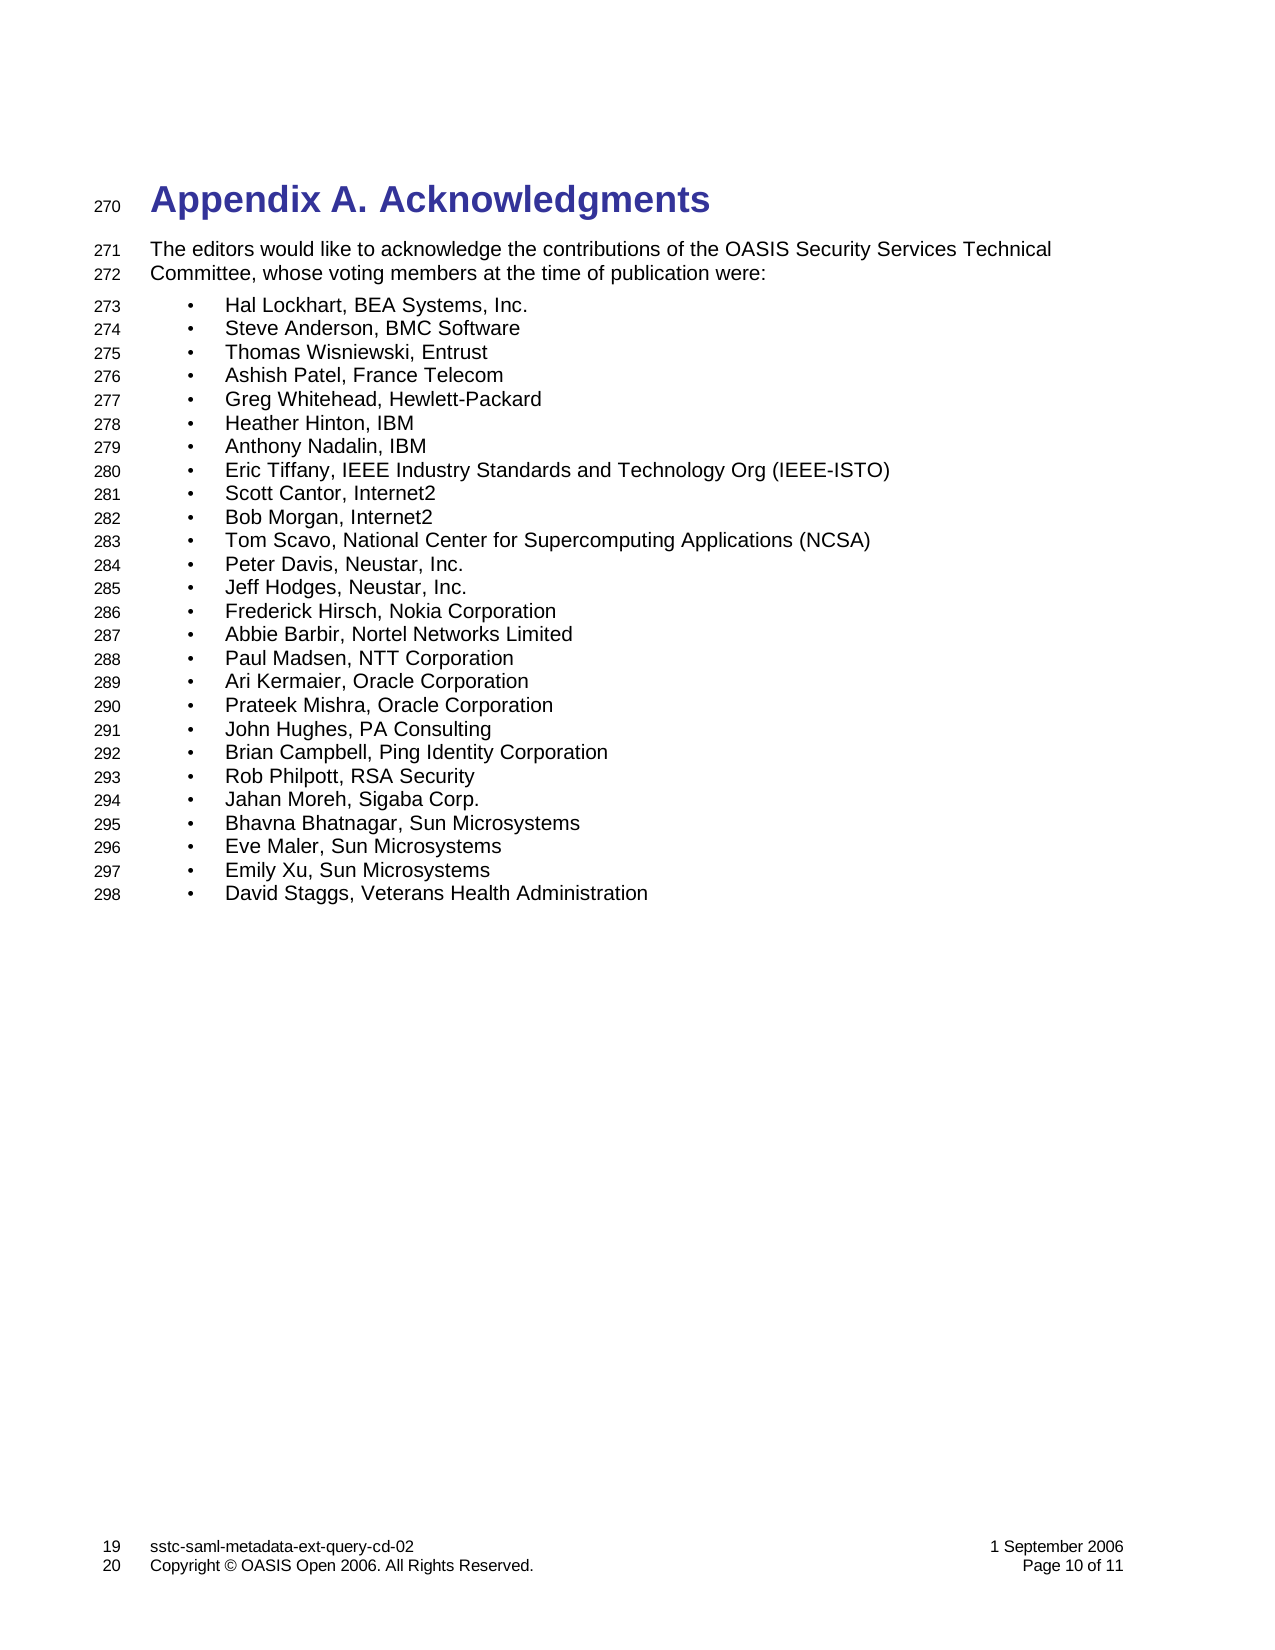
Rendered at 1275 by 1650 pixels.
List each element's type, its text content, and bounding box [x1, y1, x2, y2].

list Peter Davis, Neustar, Inc. [187, 552, 1125, 576]
list Jeff Hodges, Neustar, Inc. [187, 576, 1125, 599]
list Thomas Wisniewski, Entrust [187, 340, 1125, 364]
list Greg Whitehead, Hewlett-Packard [187, 387, 1125, 411]
list Ashish Patel, France Telecom [187, 364, 1125, 387]
list David Staggs, Veterans Health Administration [187, 882, 1125, 905]
list Heather Hinton, IBM [187, 411, 1125, 434]
list Paul Madsen, NTT Corporation [187, 646, 1125, 670]
list Abbie Barbir, Nortel Networks Limited [187, 623, 1125, 646]
list Rob Philpott, RSA Security [187, 764, 1125, 788]
list Emily Xu, Sun Microsystems [187, 858, 1125, 882]
list Hal Lockhart, BEA Systems, Inc. [187, 293, 1125, 317]
list Frederick Hirsch, Nokia Corporation [187, 599, 1125, 623]
text The editors would like to acknowledge the contributions of the OASIS Security Services Technical Committee, whose voting members at the time of publication were: [150, 238, 1125, 285]
list Bhavna Bhatnagar, Sun Microsystems [187, 811, 1125, 835]
list Anthony Nadalin, IBM [187, 434, 1125, 458]
subtitle Acknowledgments [150, 178, 1125, 221]
list John Hughes, PA Consulting [187, 717, 1125, 741]
list Brian Campbell, Ping Identity Corporation [187, 741, 1125, 764]
list Prateek Mishra, Oracle Corporation [187, 693, 1125, 717]
list Eve Maler, Sun Microsystems [187, 835, 1125, 858]
list Scott Cantor, Internet2 [187, 482, 1125, 505]
list Bob Morgan, Internet2 [187, 505, 1125, 529]
list Jahan Moreh, Sigaba Corp. [187, 788, 1125, 811]
list Ari Kermaier, Oracle Corporation [187, 670, 1125, 693]
list Tom Scavo, National Center for Supercomputing Applications (NCSA) [187, 529, 1125, 552]
list Steve Anderson, BMC Software [187, 317, 1125, 340]
list Eric Tiffany, IEEE Industry Standards and Technology Org (IEEE-ISTO) [187, 458, 1125, 482]
